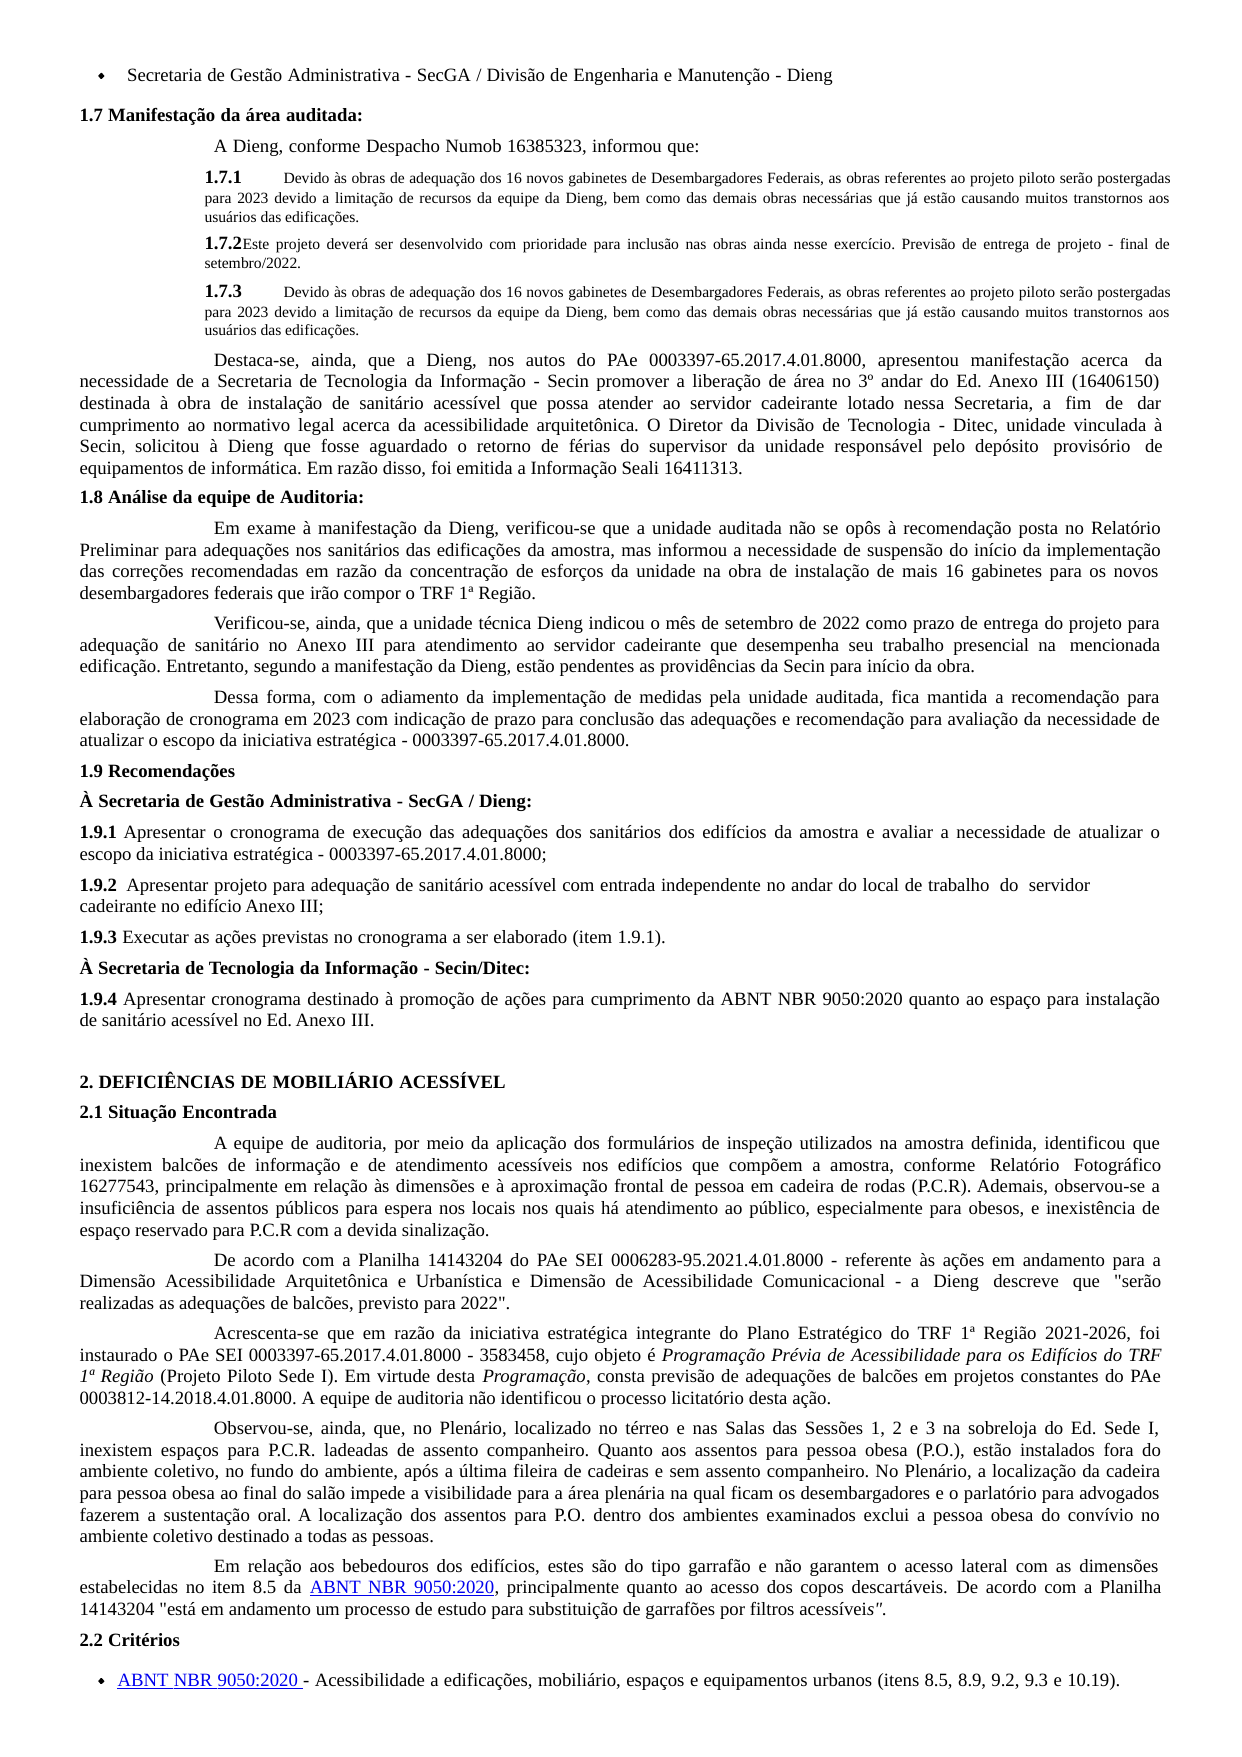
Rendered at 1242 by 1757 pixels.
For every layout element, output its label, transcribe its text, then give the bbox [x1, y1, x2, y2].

text Em relação aos bebedouros dos edifícios, estes são do tipo garrafão e não garantem o acesso lateral com as dimensões estabelecidas no item 8.5 da ABNT NBR 9050:2020, principalmente quanto ao acesso dos copos descartáveis. De acordo com a Planilha 14143204 "está em andamento um processo de estudo para substituição de garrafões por filtros acessíveis". [79, 1555, 1162, 1619]
text Destaca-se, ainda, que a Dieng, nos autos do PAe 0003397-65.2017.4.01.8000, apresentou manifestação acerca da necessidade de a Secretaria de Tecnologia da Informação - Secin promover a liberação de área no 3º andar do Ed. Anexo III (16406150) destinada à obra de instalação de sanitário acessível que possa atender ao servidor cadeirante lotado nessa Secretaria, a fim de dar cumprimento ao normativo legal acerca da acessibilidade arquitetônica. O Diretor da Divisão de Tecnologia - Ditec, unidade vinculada à Secin, solicitou à Dieng que fosse aguardado o retorno de férias do supervisor da unidade responsável pelo depósito provisório de equipamentos de informática. Em razão disso, foi emitida a Informação Seali 16411313. [79, 349, 1162, 478]
subtitle Critérios [79, 1628, 1192, 1650]
subtitle À Secretaria de Tecnologia da Informação - Secin/Ditec: [79, 957, 1192, 978]
subtitle Análise da equipe de Auditoria: [79, 486, 1192, 508]
list Apresentar projeto para adequação de sanitário acessível com entrada independente no andar do local de trabalho do servidor cadeirante no edifício Anexo III; [79, 873, 1161, 917]
list Situação Encontrada [79, 1101, 1192, 1123]
text Verificou-se, ainda, que a unidade técnica Dieng indicou o mês de setembro de 2022 como prazo de entrega do projeto para adequação de sanitário no Anexo III para atendimento ao servidor cadeirante que desempenha seu trabalho presencial na mencionada edificação. Entretanto, segundo a manifestação da Dieng, estão pendentes as providências da Secin para início da obra. [79, 612, 1162, 677]
text À Secretaria de Gestão Administrativa - SecGA / Dieng: [79, 790, 1192, 812]
list Apresentar cronograma destinado à promoção de ações para cumprimento da ABNT NBR 9050:2020 quanto ao espaço para instalação de sanitário acessível no Ed. Anexo III. [79, 987, 1161, 1031]
text Observou-se, ainda, que, no Plenário, localizado no térreo e nas Salas das Sessões 1, 2 e 3 na sobreloja do Ed. Sede I, inexistem espaços para P.C.R. ladeadas de assento companheiro. Quanto aos assentos para pessoa obesa (P.O.), estão instalados fora do ambiente coletivo, no fundo do ambiente, após a última fileira de cadeiras e sem assento companheiro. No Plenário, a localização da cadeira para pessoa obesa ao final do salão impede a visibilidade para a área plenária na qual ficam os desembargadores e o parlatório para advogados fazerem a sustentação oral. A localização dos assentos para P.O. dentro dos ambientes examinados exclui a pessoa obesa do convívio no ambiente coletivo destinado a todas as pessoas. [79, 1417, 1162, 1547]
text Acrescenta-se que em razão da iniciativa estratégica integrante do Plano Estratégico do TRF 1ª Região 2021-2026, foi instaurado o PAe SEI 0003397-65.2017.4.01.8000 - 3583458, cujo objeto é Programação Prévia de Acessibilidade para os Edifícios do TRF 1ª Região (Projeto Piloto Sede I). Em virtude desta Programação, consta previsão de adequações de balcões em projetos constantes do PAe 0003812-14.2018.4.01.8000. A equipe de auditoria não identificou o processo licitatório desta ação. [79, 1322, 1162, 1408]
text Secretaria de Gestão Administrativa - SecGA / Divisão de Engenharia e Manutenção - Dieng [127, 64, 1192, 85]
text Dessa forma, com o adiamento da implementação de medidas pela unidade auditada, fica mantida a recomendação para elaboração de cronograma em 2023 com indicação de prazo para conclusão das adequações e recomendação para avaliação da necessidade de atualizar o escopo da iniciativa estratégica - 0003397-65.2017.4.01.8000. [79, 686, 1162, 751]
text A equipe de auditoria, por meio da aplicação dos formulários de inspeção utilizados na amostra definida, identificou que inexistem balcões de informação e de atendimento acessíveis nos edifícios que compõem a amostra, conforme Relatório Fotográfico 16277543, principalmente em relação às dimensões e à aproximação frontal de pessoa em cadeira de rodas (P.C.R). Ademais, observou-se a insuficiência de assentos públicos para espera nos locais nos quais há atendimento ao público, especialmente para obesos, e inexistência de espaço reservado para P.C.R com a devida sinalização. [79, 1132, 1162, 1240]
text ABNT NBR 9050:2020 - Acessibilidade a edificações, mobiliário, espaços e equipamentos urbanos (itens 8.5, 8.9, 9.2, 9.3 e 10.19). [117, 1669, 1192, 1690]
text A Dieng, conforme Despacho Numob 16385323, informou que: [214, 135, 1192, 156]
subtitle DEFICIÊNCIAS DE MOBILIÁRIO ACESSÍVEL [79, 1071, 1192, 1092]
list Devido às obras de adequação dos 16 novos gabinetes de Desembargadores Federais, as obras referentes ao projeto piloto serão postergadas para 2023 devido a limitação de recursos da equipe da Dieng, bem como das demais obras necessárias que já estão causando muitos transtornos aos usuários das edificações. [204, 166, 1172, 225]
subtitle Recomendações [79, 759, 1192, 781]
text Em exame à manifestação da Dieng, verificou-se que a unidade auditada não se opôs à recomendação posta no Relatório Preliminar para adequações nos sanitários das edificações da amostra, mas informou a necessidade de suspensão do início da implementação das correções recomendadas em razão da concentração de esforços da unidade na obra de instalação de mais 16 gabinetes para os novos desembargadores federais que irão compor o TRF 1ª Região. [79, 517, 1162, 603]
list Este projeto deverá ser desenvolvido com prioridade para inclusão nas obras ainda nesse exercício. Previsão de entrega de projeto - final de setembro/2022. [204, 232, 1171, 272]
list Devido às obras de adequação dos 16 novos gabinetes de Desembargadores Federais, as obras referentes ao projeto piloto serão postergadas para 2023 devido a limitação de recursos da equipe da Dieng, bem como das demais obras necessárias que já estão causando muitos transtornos aos usuários das edificações. [204, 280, 1172, 339]
subtitle Manifestação da área auditada: [79, 104, 1192, 126]
list Executar as ações previstas no cronograma a ser elaborado (item 1.9.1). [79, 926, 1192, 947]
text De acordo com a Planilha 14143204 do PAe SEI 0006283-95.2021.4.01.8000 - referente às ações em andamento para a Dimensão Acessibilidade Arquitetônica e Urbanística e Dimensão de Acessibilidade Comunicacional - a Dieng descreve que "serão realizadas as adequações de balcões, previsto para 2022". [79, 1249, 1162, 1313]
list Apresentar o cronograma de execução das adequações dos sanitários dos edifícios da amostra e avaliar a necessidade de atualizar o escopo da iniciativa estratégica - 0003397-65.2017.4.01.8000; [79, 821, 1161, 864]
